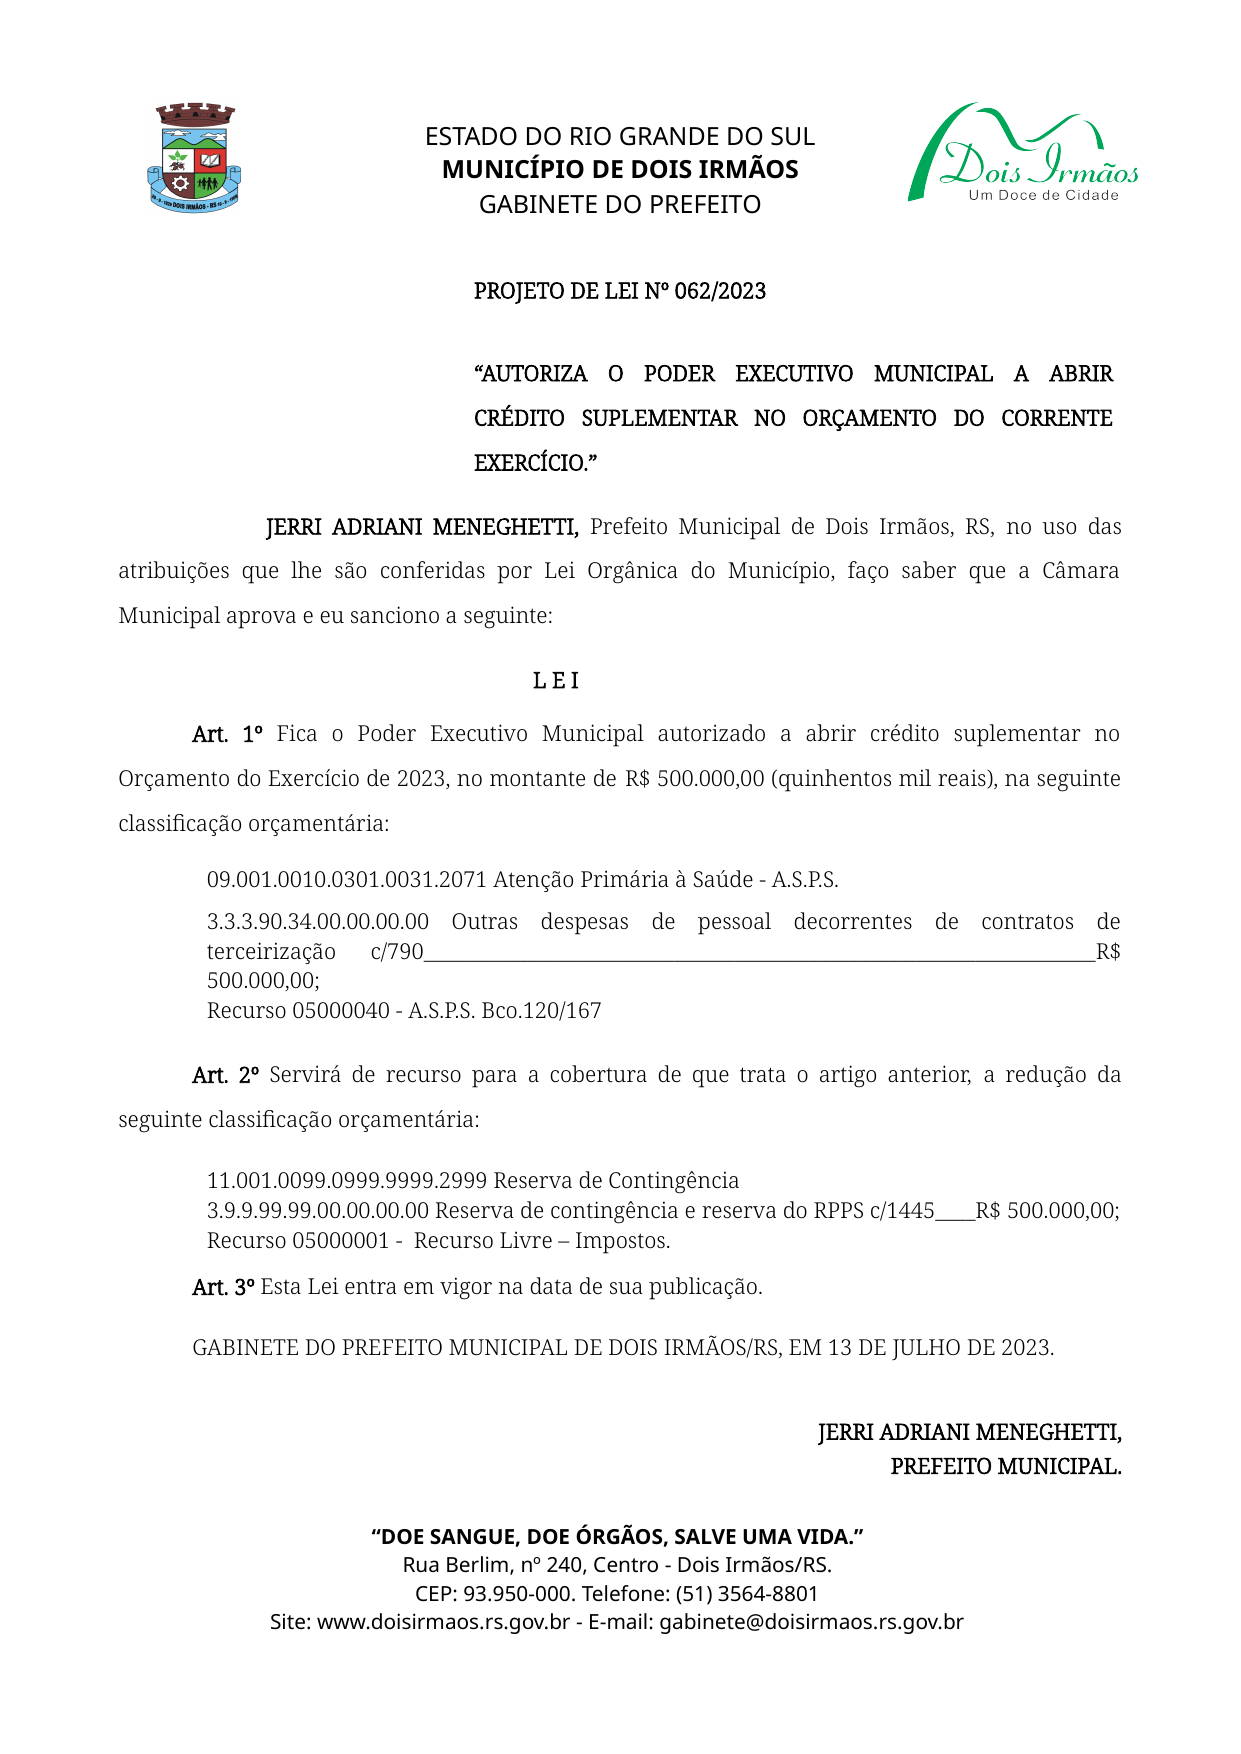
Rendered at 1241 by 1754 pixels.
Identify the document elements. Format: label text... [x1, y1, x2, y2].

text Art. 2º Servirá de recurso para a cobertura de que trata o artigo anterior, a redução da seguinte classificação orçamentária: [118, 1059, 1122, 1134]
text GABINETE DO PREFEITO MUNICIPAL DE DOIS IRMÃOS/RS, EM 13 DE JULHO DE 2023. [118, 1331, 1122, 1361]
picture [147, 102, 242, 214]
text 3.3.3.90.34.00.00.00.00 Outras despesas de pessoal decorrentes de contratos de terceirização c/790___________________________________________________________________R$ 500.000,00; [207, 906, 1122, 995]
text L E I [118, 664, 1122, 694]
picture [907, 102, 1138, 202]
text 3.9.9.99.99.00.00.00.00 Reserva de contingência e reserva do RPPS c/1445____R$ 500.000,00; [207, 1195, 1122, 1225]
table_header “AUTORIZA O PODER EXECUTIVO MUNICIPAL A ABRIR CRÉDITO SUPLEMENTAR NO ORÇAMENTO DO CORRENTE EXERCÍCIO.” [467, 358, 1121, 477]
text JERRI ADRIANI MENEGHETTI, Prefeito Municipal de Dois Irmãos, RS, no uso das atribuições que lhe são conferidas por Lei Orgânica do Município, faço saber que a Câmara Municipal aprova e eu sanciono a seguinte: [118, 511, 1122, 630]
text 11.001.0099.0999.9999.2999 Reserva de Contingência [207, 1165, 1122, 1195]
text Art. 3º Esta Lei entra em vigor na data de sua publicação. [118, 1271, 1122, 1301]
text Art. 1º Fica o Poder Executivo Municipal autorizado a abrir crédito suplementar no Orçamento do Exercício de 2023, no montante de R$ 500.000,00 (quinhentos mil reais), na seguinte classificação orçamentária: [118, 718, 1122, 837]
subtitle PROJETO DE LEI Nº 062/2023 [118, 275, 1122, 304]
text Recurso 05000040 - A.S.P.S. Bco.120/167 [207, 995, 1122, 1025]
text Recurso 05000001 - Recurso Livre – Impostos. [207, 1225, 1122, 1254]
text 09.001.0010.0301.0031.2071 Atenção Primária à Saúde - A.S.P.S. [207, 864, 1122, 894]
text PREFEITO MUNICIPAL. [118, 1450, 1122, 1480]
text JERRI ADRIANI MENEGHETTI, [118, 1416, 1122, 1446]
